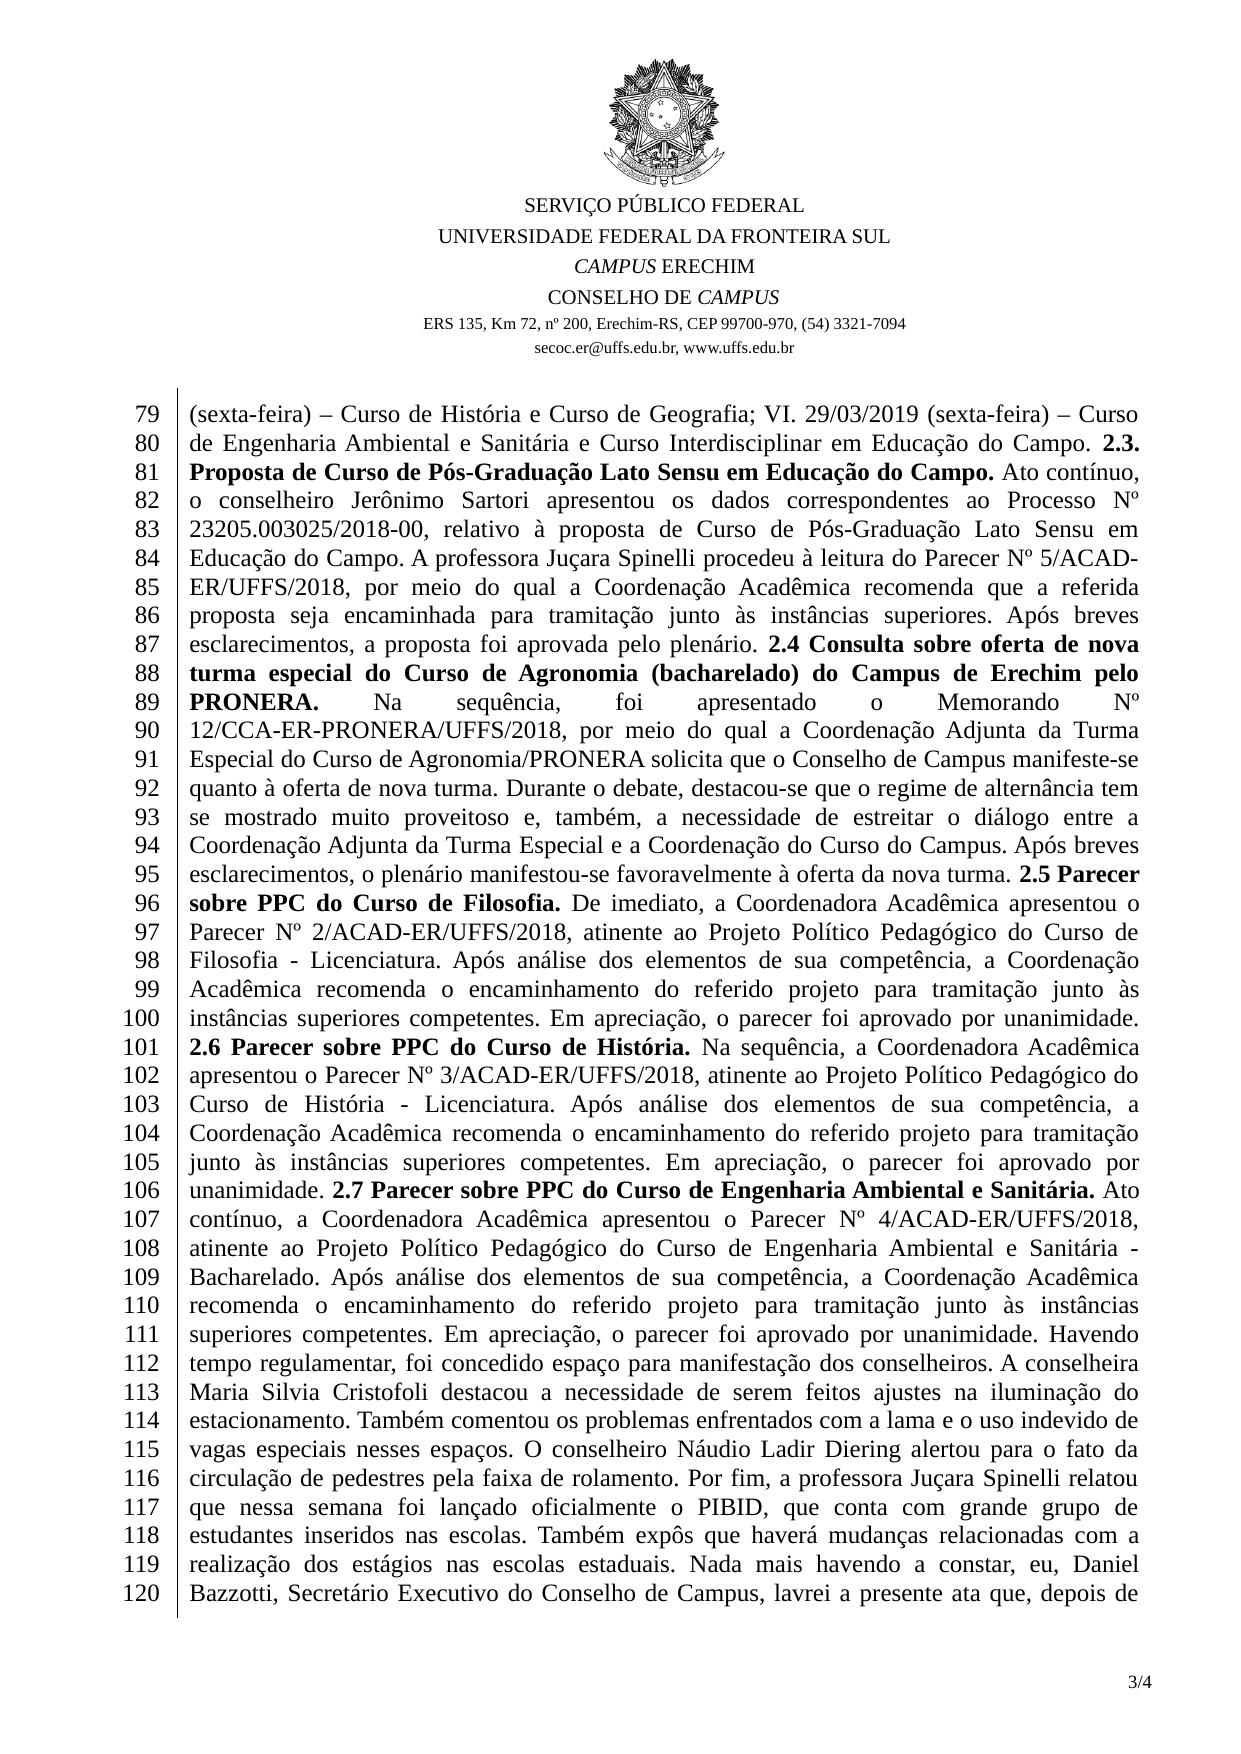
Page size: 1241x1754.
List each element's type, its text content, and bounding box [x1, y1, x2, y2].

text (sexta-feira) – Curso de História e Curso de Geografia; VI. 29/03/2019 (sexta-feira) – Curso de Engenharia Ambiental e Sanitária e Curso Interdisciplinar em Educação do Campo. 2.3. Proposta de Curso de Pós-Graduação Lato Sensu em Educação do Campo. Ato contínuo, o conselheiro Jerônimo Sartori apresentou os dados correspondentes ao Processo Nº 23205.003025/2018-00, relativo à proposta de Curso de Pós-Graduação Lato Sensu em Educação do Campo. A professora Juçara Spinelli procedeu à leitura do Parecer Nº 5/ACAD-ER/UFFS/2018, por meio do qual a Coordenação Acadêmica recomenda que a referida proposta seja encaminhada para tramitação junto às instâncias superiores. Após breves esclarecimentos, a proposta foi aprovada pelo plenário. 2.4 Consulta sobre oferta de nova turma especial do Curso de Agronomia (bacharelado) do Campus de Erechim pelo PRONERA. Na sequência, foi apresentado o Memorando Nº 12/CCA-ER-PRONERA/UFFS/2018, por meio do qual a Coordenação Adjunta da Turma Especial do Curso de Agronomia/PRONERA solicita que o Conselho de Campus manifeste-se quanto à oferta de nova turma. Durante o debate, destacou-se que o regime de alternância tem se mostrado muito proveitoso e, também, a necessidade de estreitar o diálogo entre a Coordenação Adjunta da Turma Especial e a Coordenação do Curso do Campus. Após breves esclarecimentos, o plenário manifestou-se favoravelmente à oferta da nova turma. 2.5 Parecer sobre PPC do Curso de Filosofia. De imediato, a Coordenadora Acadêmica apresentou o Parecer Nº 2/ACAD-ER/UFFS/2018, atinente ao Projeto Político Pedagógico do Curso de Filosofia - Licenciatura. Após análise dos elementos de sua competência, a Coordenação Acadêmica recomenda o encaminhamento do referido projeto para tramitação junto às instâncias superiores competentes. Em apreciação, o parecer foi aprovado por unanimidade. 2.6 Parecer sobre PPC do Curso de História. Na sequência, a Coordenadora Acadêmica apresentou o Parecer Nº 3/ACAD-ER/UFFS/2018, atinente ao Projeto Político Pedagógico do Curso de História - Licenciatura. Após análise dos elementos de sua competência, a Coordenação Acadêmica recomenda o encaminhamento do referido projeto para tramitação junto às instâncias superiores competentes. Em apreciação, o parecer foi aprovado por unanimidade. 2.7 Parecer sobre PPC do Curso de Engenharia Ambiental e Sanitária. Ato contínuo, a Coordenadora Acadêmica apresentou o Parecer Nº 4/ACAD-ER/UFFS/2018, atinente ao Projeto Político Pedagógico do Curso de Engenharia Ambiental e Sanitária - Bacharelado. Após análise dos elementos de sua competência, a Coordenação Acadêmica recomenda o encaminhamento do referido projeto para tramitação junto às instâncias superiores competentes. Em apreciação, o parecer foi aprovado por unanimidade. Havendo tempo regulamentar, foi concedido espaço para manifestação dos conselheiros. A conselheira Maria Silvia Cristofoli destacou a necessidade de serem feitos ajustes na iluminação do estacionamento. Também comentou os problemas enfrentados com a lama e o uso indevido de vagas especiais nesses espaços. O conselheiro Náudio Ladir Diering alertou para o fato da circulação de pedestres pela faixa de rolamento. Por fim, a professora Juçara Spinelli relatou que nessa semana foi lançado oficialmente o PIBID, que conta com grande grupo de estudantes inseridos nas escolas. Também expôs que haverá mudanças relacionadas com a realização dos estágios nas escolas estaduais. Nada mais havendo a constar, eu, Daniel Bazzotti, Secretário Executivo do Conselho de Campus, lavrei a presente ata que, depois de [177, 387, 1152, 1618]
